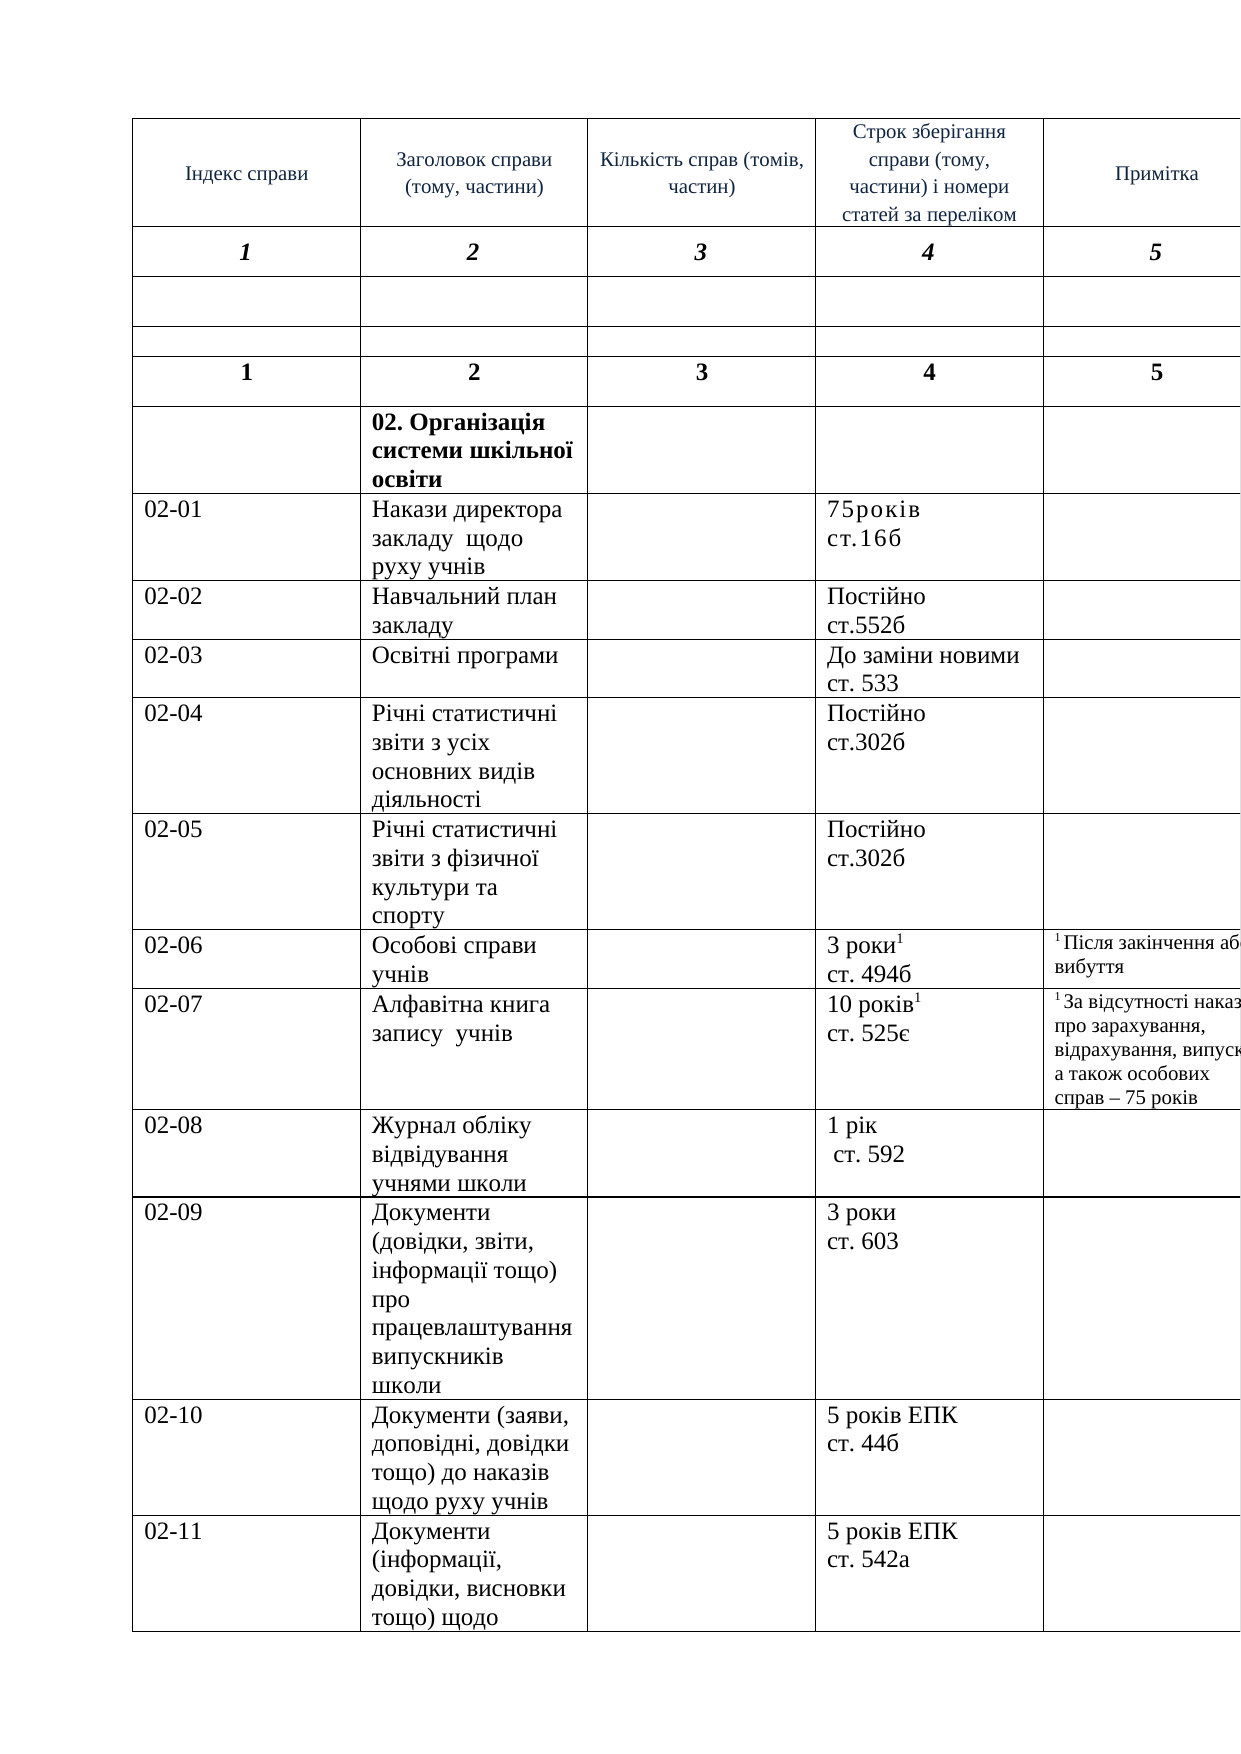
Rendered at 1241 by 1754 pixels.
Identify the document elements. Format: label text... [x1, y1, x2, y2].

table_cell 1 За відсутності наказів про зарахування, відрахування, випуск, а також особових справ – 75 років [1044, 989, 1240, 1109]
table_cell [1044, 327, 1240, 356]
table_header Строк зберігання справи (тому, частини) і номери статей за переліком [816, 119, 1043, 226]
table_cell [588, 277, 815, 326]
table_cell [816, 327, 1043, 356]
table_cell 02-05 [133, 814, 360, 929]
table_cell 5 років ЕПК ст. 542а [816, 1516, 1043, 1631]
table_cell 3 [588, 357, 815, 406]
table_cell Особові справи учнів [361, 930, 587, 988]
table_cell 02-09 [133, 1198, 360, 1399]
table_cell 2 [361, 357, 587, 406]
table_cell 1 [133, 357, 360, 406]
table_cell [361, 277, 587, 326]
table_cell Постійно ст.552б [816, 581, 1043, 639]
table_cell 1 Після закінчення або вибуття [1044, 930, 1240, 988]
table_cell 02-07 [133, 989, 360, 1109]
table_cell [1044, 698, 1240, 813]
table_cell Журнал обліку відвідування учнями школи [361, 1110, 587, 1196]
table_cell 02-03 [133, 640, 360, 697]
table_cell [1044, 1198, 1240, 1399]
table_cell [588, 930, 815, 988]
table_cell 02-11 [133, 1516, 360, 1631]
table_cell 5 років ЕПК ст. 44б [816, 1400, 1043, 1515]
table_cell 2 [361, 227, 587, 276]
table_cell [1044, 277, 1240, 326]
table_cell 4 [816, 357, 1043, 406]
table_cell 1 [133, 227, 360, 276]
table_cell [1044, 494, 1240, 580]
table_cell 02-02 [133, 581, 360, 639]
table_cell [1044, 1516, 1240, 1631]
table_header Заголовок справи (тому, частини) [361, 119, 587, 226]
table_cell Навчальний план закладу [361, 581, 587, 639]
table_cell [588, 814, 815, 929]
table_cell [816, 407, 1043, 493]
table_cell 3 [588, 227, 815, 276]
table_cell [588, 698, 815, 813]
table_cell 3 роки ст. 603 [816, 1198, 1043, 1399]
table_cell [588, 640, 815, 697]
table_cell 02. Організація системи шкільної освіти [361, 407, 587, 493]
table_cell [1044, 407, 1240, 493]
table_cell 02-06 [133, 930, 360, 988]
table_cell [816, 277, 1043, 326]
table_cell [133, 407, 360, 493]
table_cell Документи (заяви, доповідні, довідки тощо) до наказів щодо руху учнів [361, 1400, 587, 1515]
table_cell 1 рік ст. 592 [816, 1110, 1043, 1196]
table_header Індекс справи [133, 119, 360, 226]
table_cell [588, 1516, 815, 1631]
table_header Кількість справ (томів, частин) [588, 119, 815, 226]
table_cell Річні статистичні звіти з фізичної культури та спорту [361, 814, 587, 929]
table_cell [588, 1198, 815, 1399]
table_cell [588, 494, 815, 580]
table_cell 5 [1044, 227, 1240, 276]
table_cell [1044, 1110, 1240, 1196]
table_cell 02-10 [133, 1400, 360, 1515]
table_cell Освітні програми [361, 640, 587, 697]
table_cell [1044, 581, 1240, 639]
table_cell Документи (інформації, довідки, висновки тощо) щодо [361, 1516, 587, 1631]
table_cell Алфавітна книга запису учнів [361, 989, 587, 1109]
table_cell Річні статистичні звіти з усіх основних видів діяльності [361, 698, 587, 813]
table_cell Постійно ст.302б [816, 814, 1043, 929]
table_cell 10 років1 ст. 525є [816, 989, 1043, 1109]
table_cell [588, 1400, 815, 1515]
table_cell Документи (довідки, звіти, інформації тощо) про працевлаштування випускників школи [361, 1198, 587, 1399]
table_cell Постійно ст.302б [816, 698, 1043, 813]
table_cell Накази директора закладу щодо руху учнів [361, 494, 587, 580]
table_cell [1044, 640, 1240, 697]
table_header Примітка [1044, 119, 1240, 226]
table_cell [588, 327, 815, 356]
table_cell До заміни новими ст. 533 [816, 640, 1043, 697]
table_cell [588, 1110, 815, 1196]
table_cell 3 роки1 ст. 494б [816, 930, 1043, 988]
table_cell [588, 989, 815, 1109]
table_cell [133, 277, 360, 326]
table_cell [361, 327, 587, 356]
table_cell 5 [1044, 357, 1240, 406]
table_cell 4 [816, 227, 1043, 276]
table_cell [1044, 814, 1240, 929]
table_cell [1044, 1400, 1240, 1515]
table_cell 75років ст.16б [816, 494, 1043, 580]
table_cell 02-08 [133, 1110, 360, 1196]
table_cell 02-01 [133, 494, 360, 580]
table_cell [133, 327, 360, 356]
table_cell [588, 581, 815, 639]
table_cell 02-04 [133, 698, 360, 813]
table_cell [588, 407, 815, 493]
